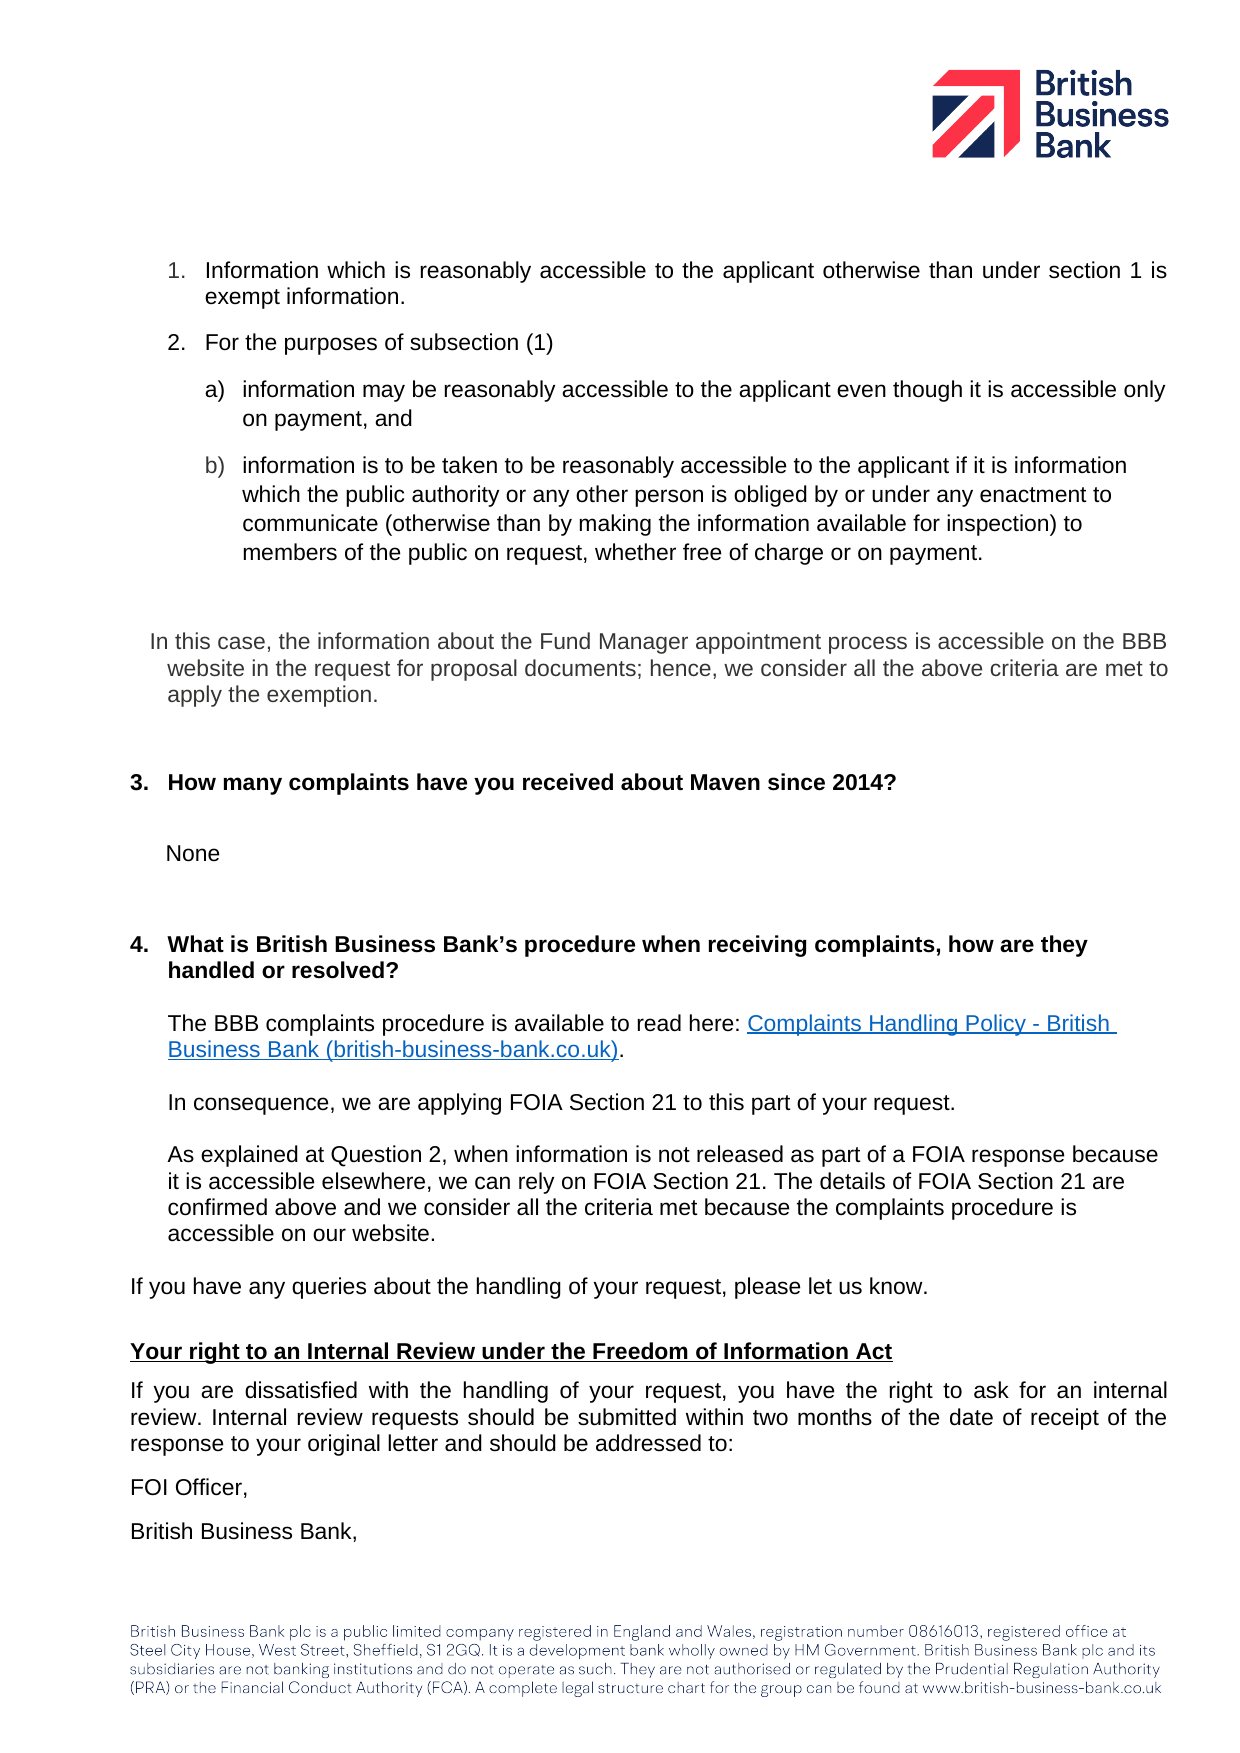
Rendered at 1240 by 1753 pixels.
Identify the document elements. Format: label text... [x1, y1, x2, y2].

list Information which is reasonably accessible to the applicant otherwise than under section 1 is exempt information. [167, 257, 1169, 309]
list information may be reasonably accessible to the applicant even though it is accessible only on payment, and [204, 374, 1169, 432]
list information is to be taken to be reasonably accessible to the applicant if it is information which the public authority or any other person is obliged by or under any enactment to communicate (otherwise than by making the information available for inspection) to members of the public on request, whether free of charge or on payment. [204, 450, 1169, 567]
list What is British Business Bank’s procedure when receiving complaints, how are they handled or resolved? [130, 931, 1169, 983]
text In consequence, we are applying FOIA Section 21 to this part of your request. [167, 1089, 1169, 1115]
text Your right to an Internal Review under the Freedom of Information Act [130, 1338, 1169, 1365]
text If you are dissatisfied with the handling of your request, you have the right to ask for an internal review. Internal review requests should be submitted within two months of the date of receipt of the response to your original letter and should be addressed to: [130, 1377, 1169, 1456]
text British Business Bank, [130, 1518, 1169, 1544]
text As explained at Question 2, when information is not released as part of a FOIA response because it is accessible elsewhere, we can rely on FOIA Section 21. The details of FOIA Section 21 are confirmed above and we consider all the criteria met because the complaints procedure is accessible on our website. [167, 1141, 1169, 1247]
list For the purposes of subsection (1) [167, 327, 1169, 356]
text If you have any queries about the handling of your request, please let us know. [130, 1273, 1169, 1299]
list In this case, the information about the Fund Manager appointment process is accessible on the BBB website in the request for proposal documents; hence, we consider all the above criteria are met to apply the exemption. [149, 628, 1169, 707]
list How many complaints have you received about Maven since 2014? [130, 769, 1169, 796]
text The BBB complaints procedure is available to read here: Complaints Handling Policy - British Business Bank (british-business-bank.co.uk). [167, 1009, 1169, 1062]
text FOI Officer, [130, 1474, 1169, 1500]
text None [165, 839, 1169, 866]
